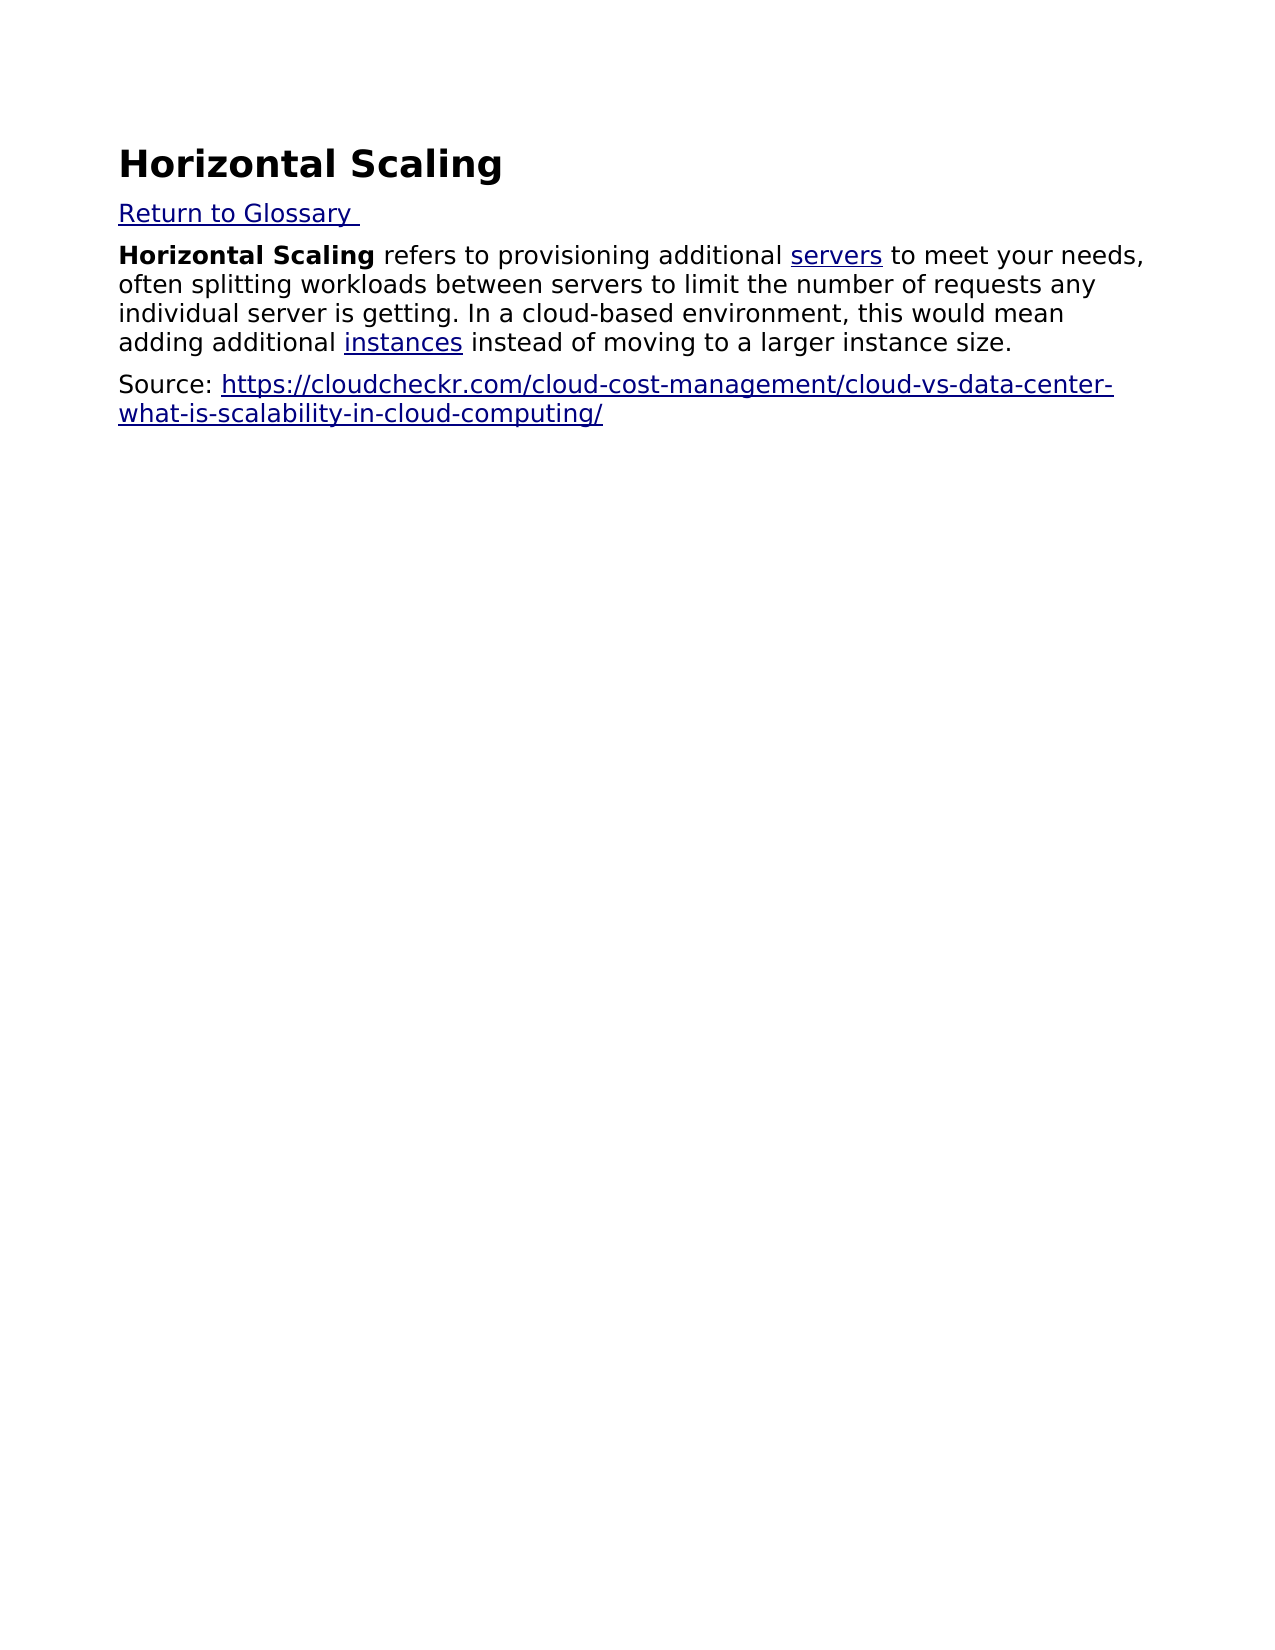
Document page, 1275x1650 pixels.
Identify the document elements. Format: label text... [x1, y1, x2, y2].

text Horizontal Scaling refers to provisioning additional servers to meet your needs, often splitting workloads between servers to limit the number of requests any individual server is getting. In a cloud-based environment, this would mean adding additional instances instead of moving to a larger instance size. [118, 241, 1157, 358]
text Source: https://cloudcheckr.com/cloud-cost-management/cloud-vs-data-center-what-is-scalability-in-cloud-computing/ [118, 370, 1157, 428]
subtitle Horizontal Scaling [118, 143, 1157, 187]
text Return to Glossary [118, 199, 1157, 228]
